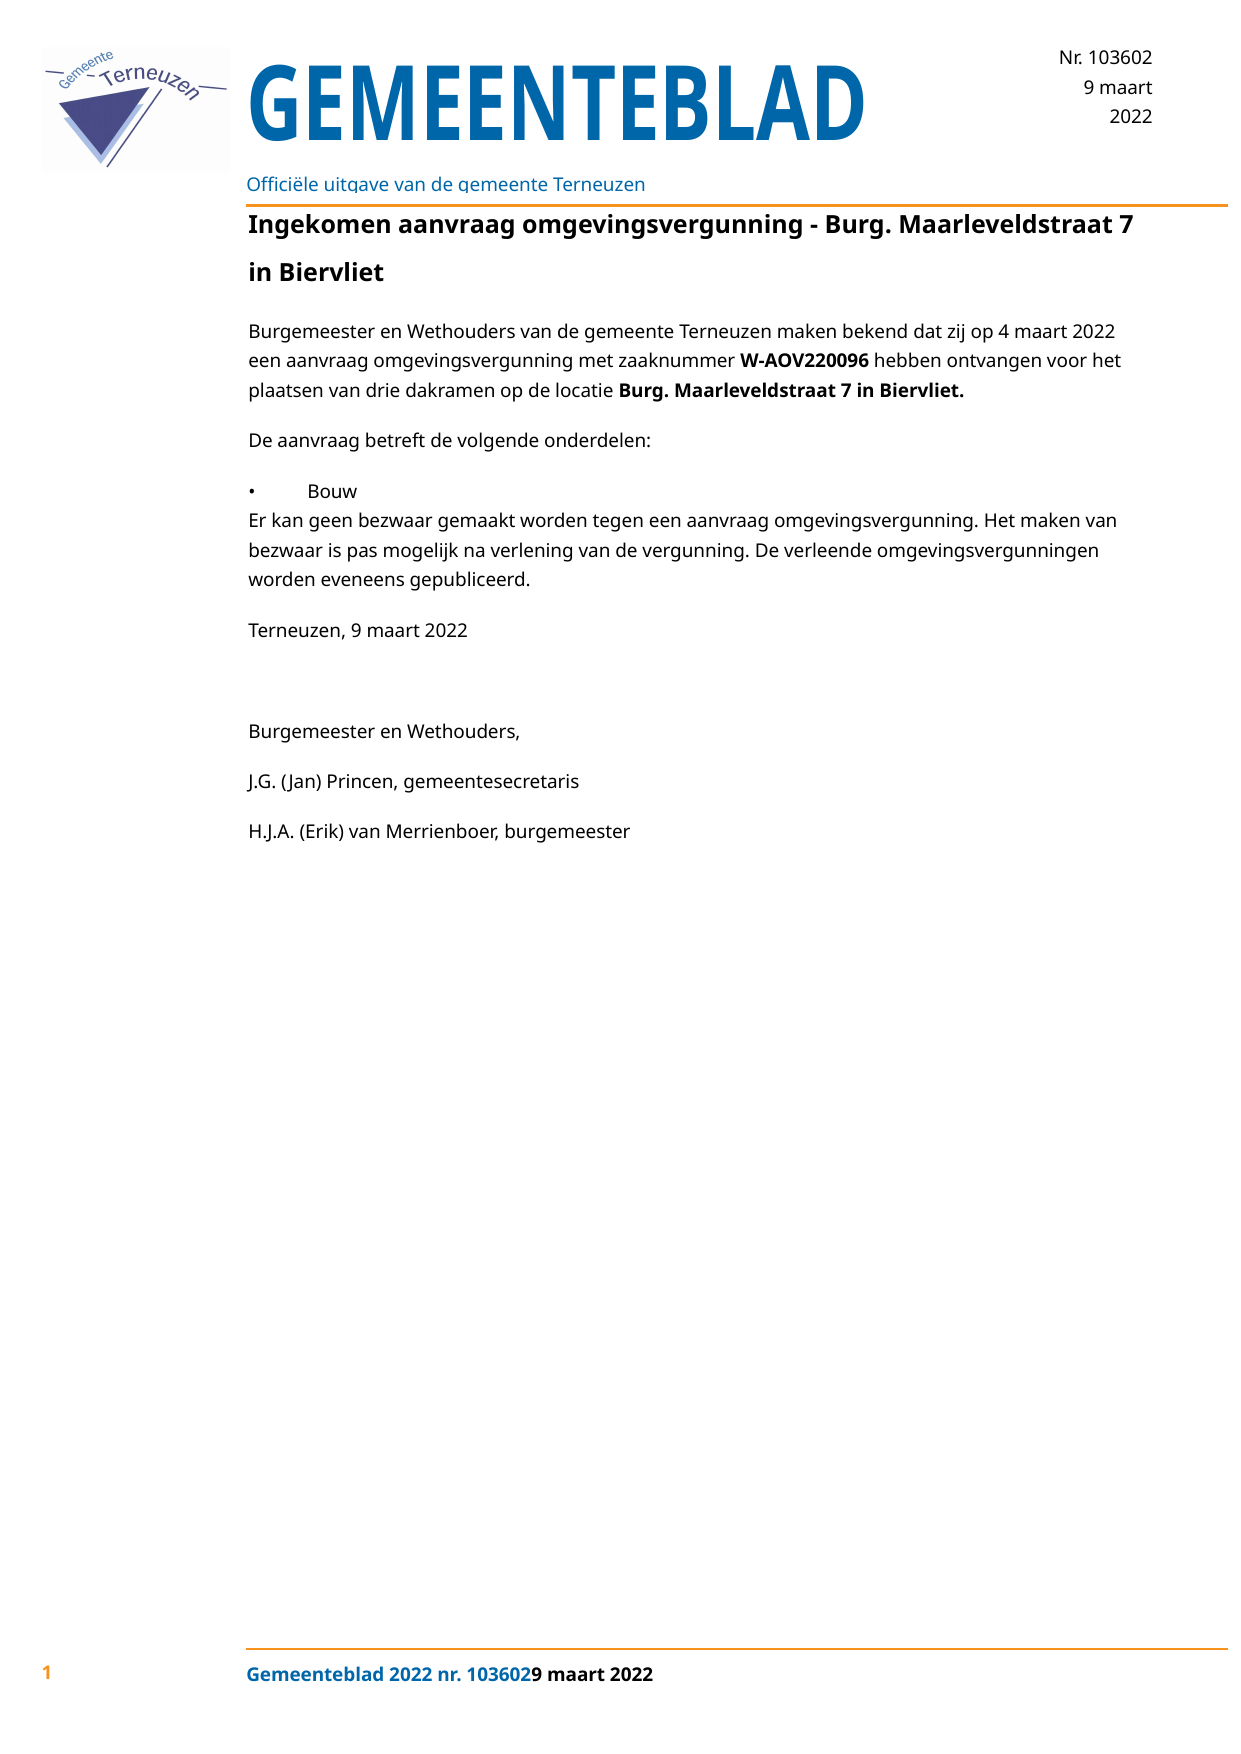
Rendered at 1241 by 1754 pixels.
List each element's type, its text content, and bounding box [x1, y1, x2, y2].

text J.G. (Jan) Princen, gemeentesecretaris [248, 768, 1152, 794]
picture [41, 47, 231, 172]
text Er kan geen bezwaar gemaakt worden tegen een aanvraag omgevingsvergunning. Het maken van bezwaar is pas mogelijk na verlening van de vergunning. De verleende omgevingsvergunningen worden eveneens gepubliceerd. [248, 507, 1152, 592]
text Ingekomen aanvraag omgevingsvergunning - Burg. Maarleveldstraat 7 in Biervliet [248, 207, 1152, 288]
text Burgemeester en Wethouders, [248, 718, 1152, 744]
text H.J.A. (Erik) van Merrienboer, burgemeester [248, 819, 1152, 844]
list Bouw [248, 478, 1152, 504]
text De aanvraag betreft de volgende onderdelen: [248, 427, 1152, 453]
text Burgemeester en Wethouders van de gemeente Terneuzen maken bekend dat zij op 4 maart 2022 een aanvraag omgevingsvergunning met zaaknummer W-AOV220096 hebben ontvangen voor het plaatsen van drie dakramen op de locatie Burg. Maarleveldstraat 7 in Biervliet. [248, 318, 1152, 403]
text Terneuzen, 9 maart 2022 [248, 617, 1152, 643]
